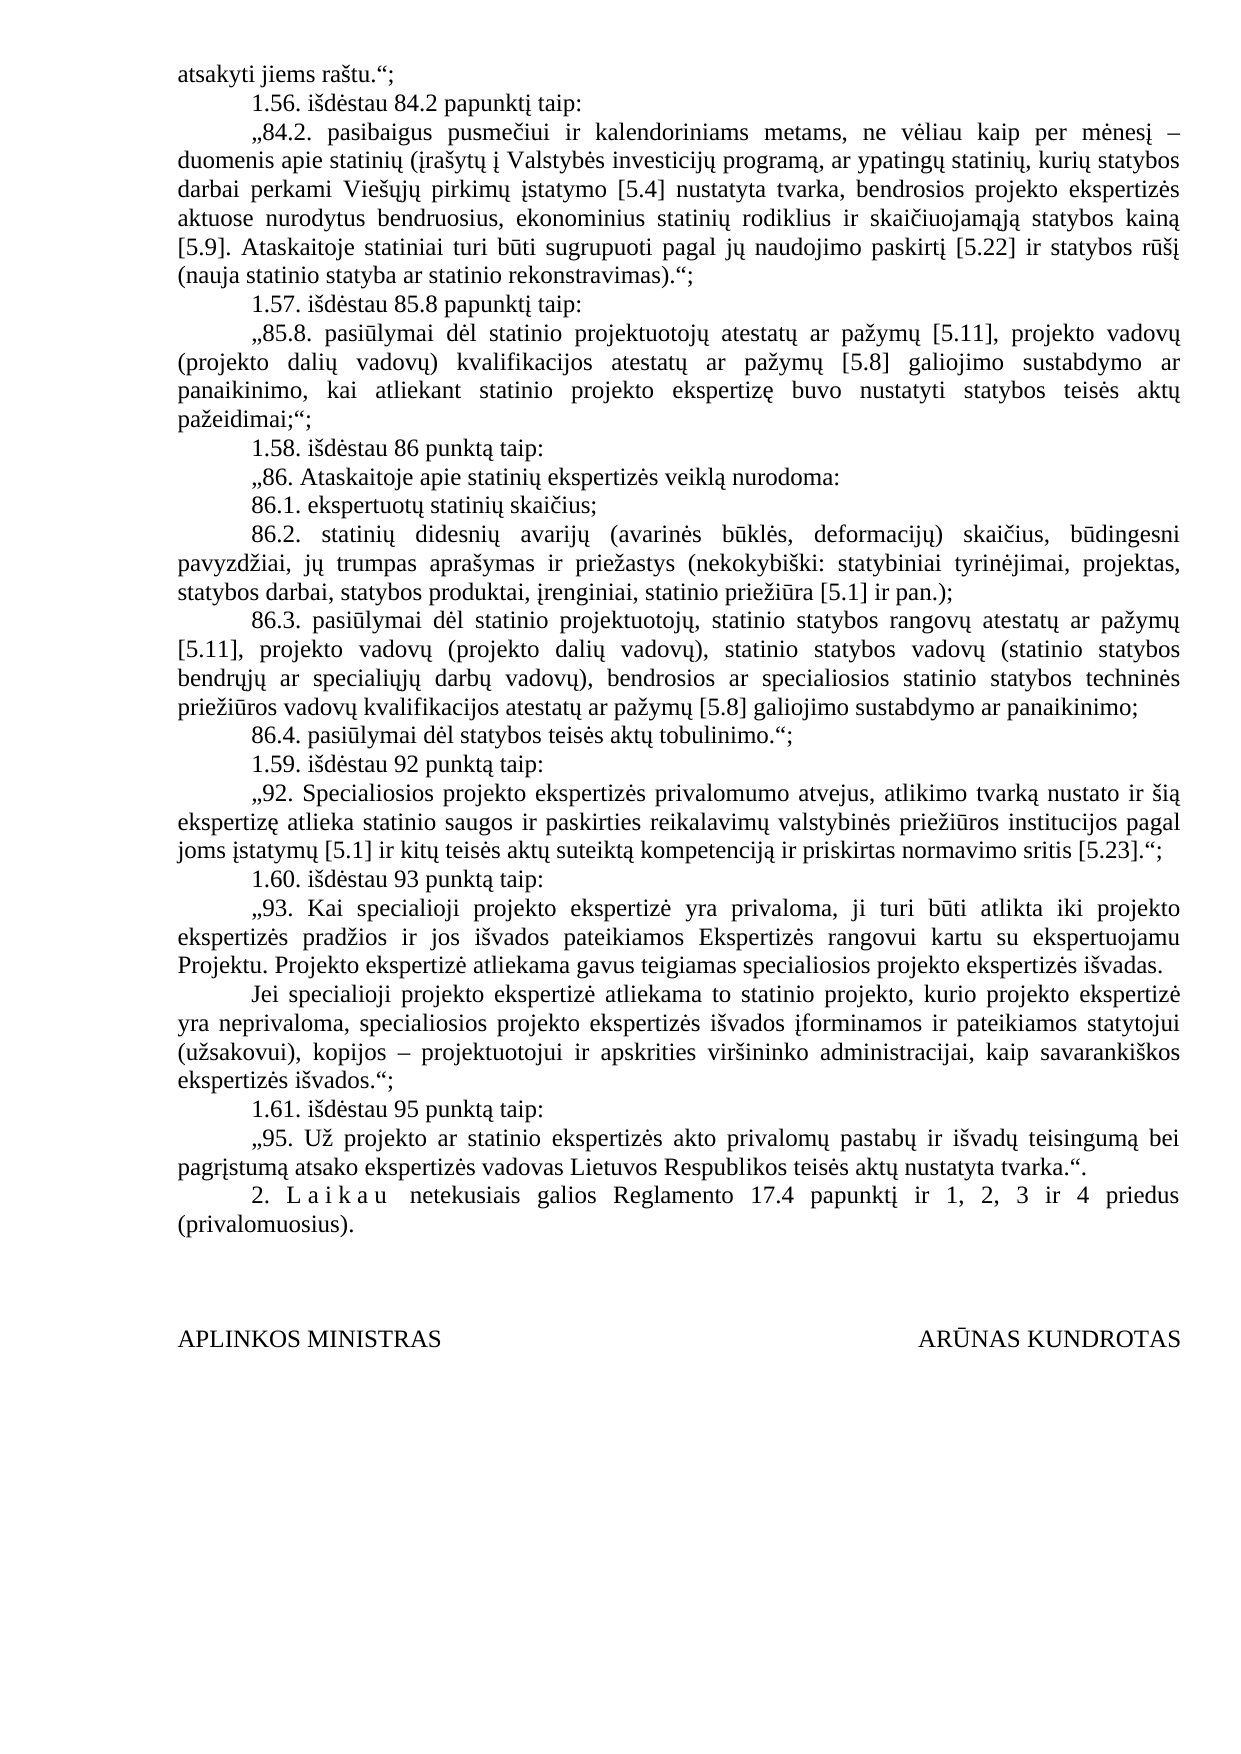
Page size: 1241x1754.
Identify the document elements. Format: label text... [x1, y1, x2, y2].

text 86.4. pasiūlymai dėl statybos teisės aktų tobulinimo.“; [177, 720, 1181, 749]
text Jei specialioji projekto ekspertizė atliekama to statinio projekto, kurio projekto ekspertizė yra neprivaloma, specialiosios projekto ekspertizės išvados įforminamos ir pateikiamos statytojui (užsakovui), kopijos – projektuotojui ir apskrities viršininko administracijai, kaip savarankiškos ekspertizės išvados.“; [177, 979, 1181, 1094]
text „85.8. pasiūlymai dėl statinio projektuotojų atestatų ar pažymų [5.11], projekto vadovų (projekto dalių vadovų) kvalifikacijos atestatų ar pažymų [5.8] galiojimo sustabdymo ar panaikinimo, kai atliekant statinio projekto ekspertizę buvo nustatyti statybos teisės aktų pažeidimai;“; [177, 318, 1181, 433]
text 2. Laikau netekusiais galios Reglamento 17.4 papunktį ir 1, 2, 3 ir 4 priedus (privalomuosius). [177, 1180, 1181, 1238]
text 86.3. pasiūlymai dėl statinio projektuotojų, statinio statybos rangovų atestatų ar pažymų [5.11], projekto vadovų (projekto dalių vadovų), statinio statybos vadovų (statinio statybos bendrųjų ar specialiųjų darbų vadovų), bendrosios ar specialiosios statinio statybos techninės priežiūros vadovų kvalifikacijos atestatų ar pažymų [5.8] galiojimo sustabdymo ar panaikinimo; [177, 605, 1181, 720]
text 86.2. statinių didesnių avarijų (avarinės būklės, deformacijų) skaičius, būdingesni pavyzdžiai, jų trumpas aprašymas ir priežastys (nekokybiški: statybiniai tyrinėjimai, projektas, statybos darbai, statybos produktai, įrenginiai, statinio priežiūra [5.1] ir pan.); [177, 519, 1181, 605]
text 1.57. išdėstau 85.8 papunktį taip: [177, 289, 1181, 318]
text 1.59. išdėstau 92 punktą taip: [177, 749, 1181, 778]
text „93. Kai specialioji projekto ekspertizė yra privaloma, ji turi būti atlikta iki projekto ekspertizės pradžios ir jos išvados pateikiamos Ekspertizės rangovui kartu su ekspertuojamu Projektu. Projekto ekspertizė atliekama gavus teigiamas specialiosios projekto ekspertizės išvadas. [177, 893, 1181, 979]
text „84.2. pasibaigus pusmečiui ir kalendoriniams metams, ne vėliau kaip per mėnesį – duomenis apie statinių (įrašytų į Valstybės investicijų programą, ar ypatingų statinių, kurių statybos darbai perkami Viešųjų pirkimų įstatymo [5.4] nustatyta tvarka, bendrosios projekto ekspertizės aktuose nurodytus bendruosius, ekonominius statinių rodiklius ir skaičiuojamąją statybos kainą [5.9]. Ataskaitoje statiniai turi būti sugrupuoti pagal jų naudojimo paskirtį [5.22] ir statybos rūšį (nauja statinio statyba ar statinio rekonstravimas).“; [177, 117, 1181, 289]
text 1.58. išdėstau 86 punktą taip: [177, 433, 1181, 462]
text APLINKOS MINISTRAS ARŪNAS KUNDROTAS [177, 1324, 1181, 1353]
text „95. Už projekto ar statinio ekspertizės akto privalomų pastabų ir išvadų teisingumą bei pagrįstumą atsako ekspertizės vadovas Lietuvos Respublikos teisės aktų nustatyta tvarka.“. [177, 1123, 1181, 1180]
text atsakyti jiems raštu.“; [177, 59, 1181, 88]
text 86.1. ekspertuotų statinių skaičius; [177, 490, 1181, 519]
text 1.61. išdėstau 95 punktą taip: [177, 1094, 1181, 1123]
text 1.56. išdėstau 84.2 papunktį taip: [177, 88, 1181, 117]
text 1.60. išdėstau 93 punktą taip: [177, 864, 1181, 893]
text „86. Ataskaitoje apie statinių ekspertizės veiklą nurodoma: [177, 462, 1181, 490]
text „92. Specialiosios projekto ekspertizės privalomumo atvejus, atlikimo tvarką nustato ir šią ekspertizę atlieka statinio saugos ir paskirties reikalavimų valstybinės priežiūros institucijos pagal joms įstatymų [5.1] ir kitų teisės aktų suteiktą kompetenciją ir priskirtas normavimo sritis [5.23].“; [177, 778, 1181, 864]
